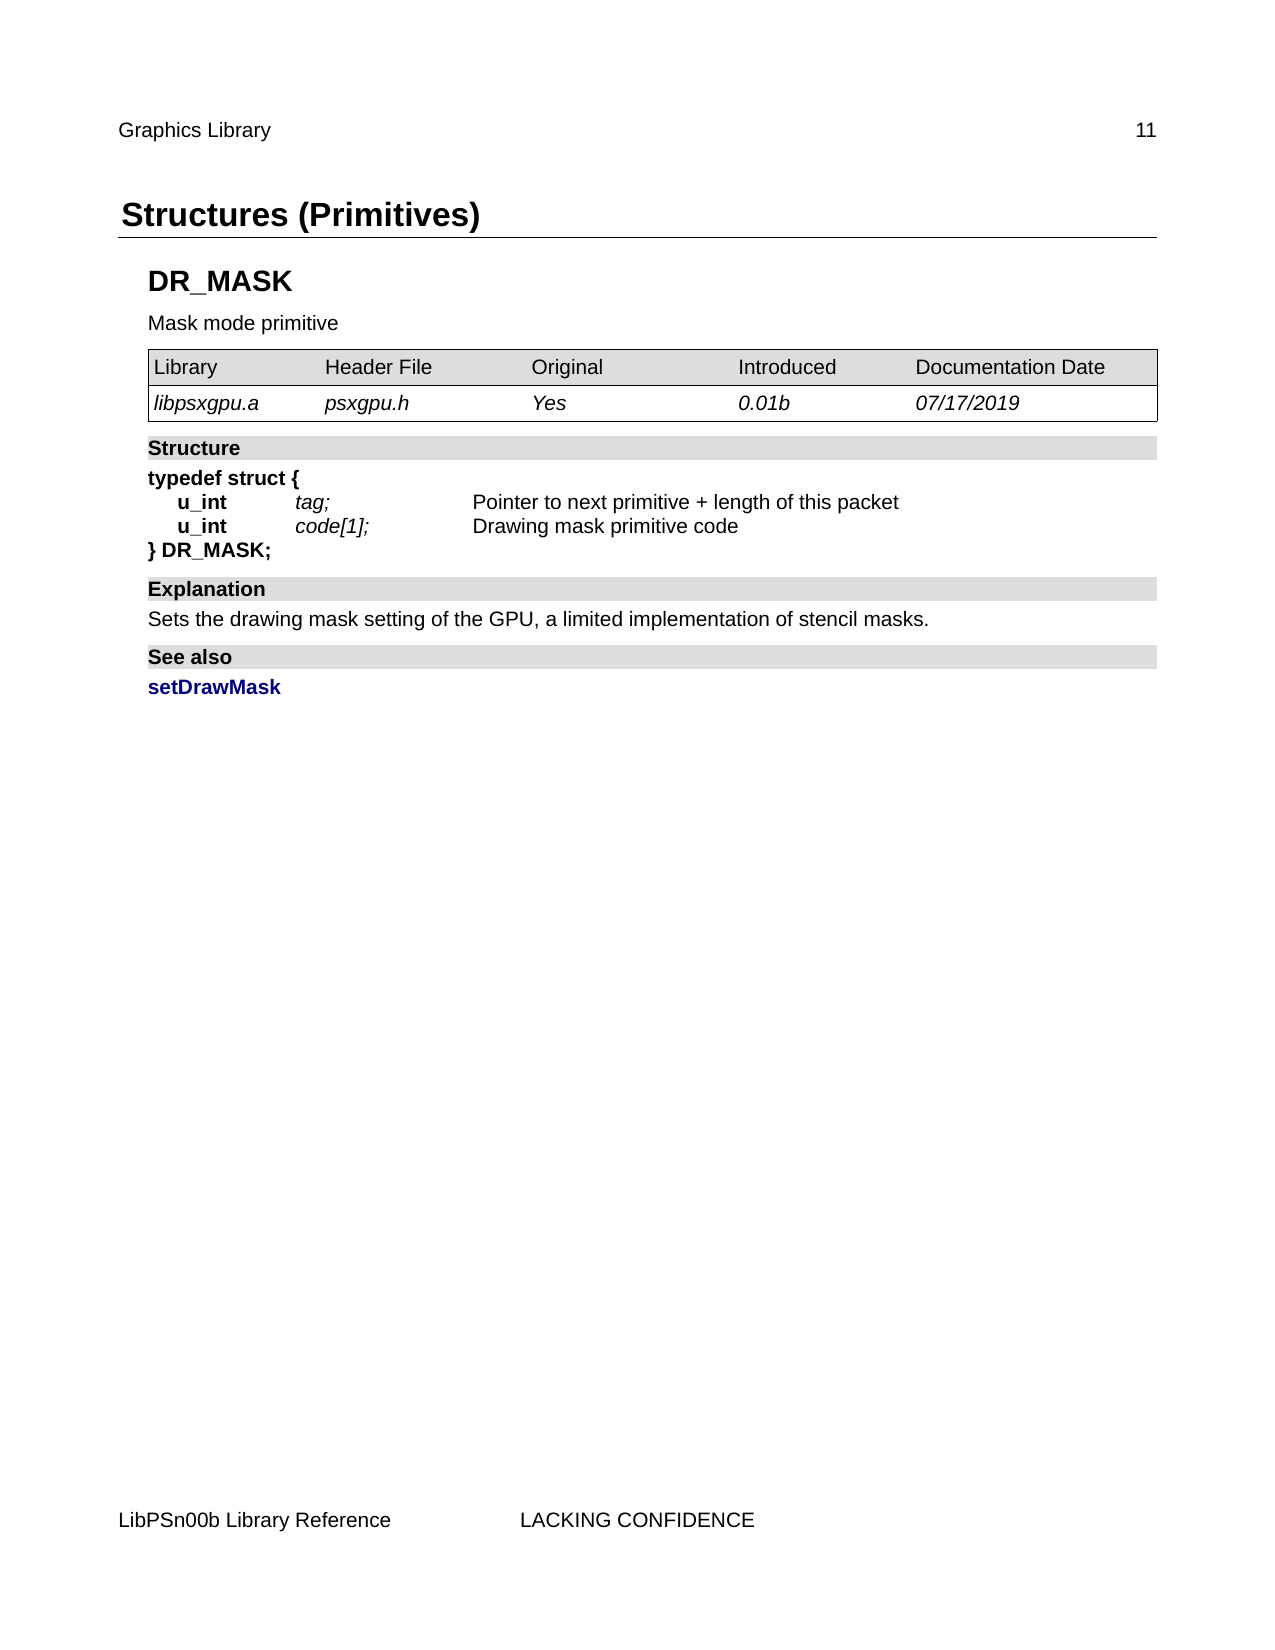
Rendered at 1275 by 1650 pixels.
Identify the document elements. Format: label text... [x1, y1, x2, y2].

text typedef struct { [148, 466, 1157, 490]
text u_int tag; Pointer to next primitive + length of this packet [148, 490, 1157, 514]
text Sets the drawing mask setting of the GPU, a limited implementation of stencil masks. [148, 606, 1157, 630]
text Mask mode primitive [148, 310, 1157, 334]
text libpsxgpu.a psxgpu.h Yes 0.01b 07/17/2019 [149, 386, 1157, 421]
subtitle See also [148, 645, 1157, 669]
subtitle Explanation [148, 577, 1157, 601]
subtitle Structures (Primitives) [118, 192, 1157, 237]
text Library Header File Original Introduced Documentation Date [149, 350, 1157, 385]
text } DR_MASK; [148, 538, 1157, 562]
text setDrawMask [148, 675, 1157, 699]
text u_int code[1]; Drawing mask primitive code [148, 514, 1157, 538]
subtitle DR_MASK [148, 264, 1157, 298]
subtitle Structure [148, 436, 1157, 460]
